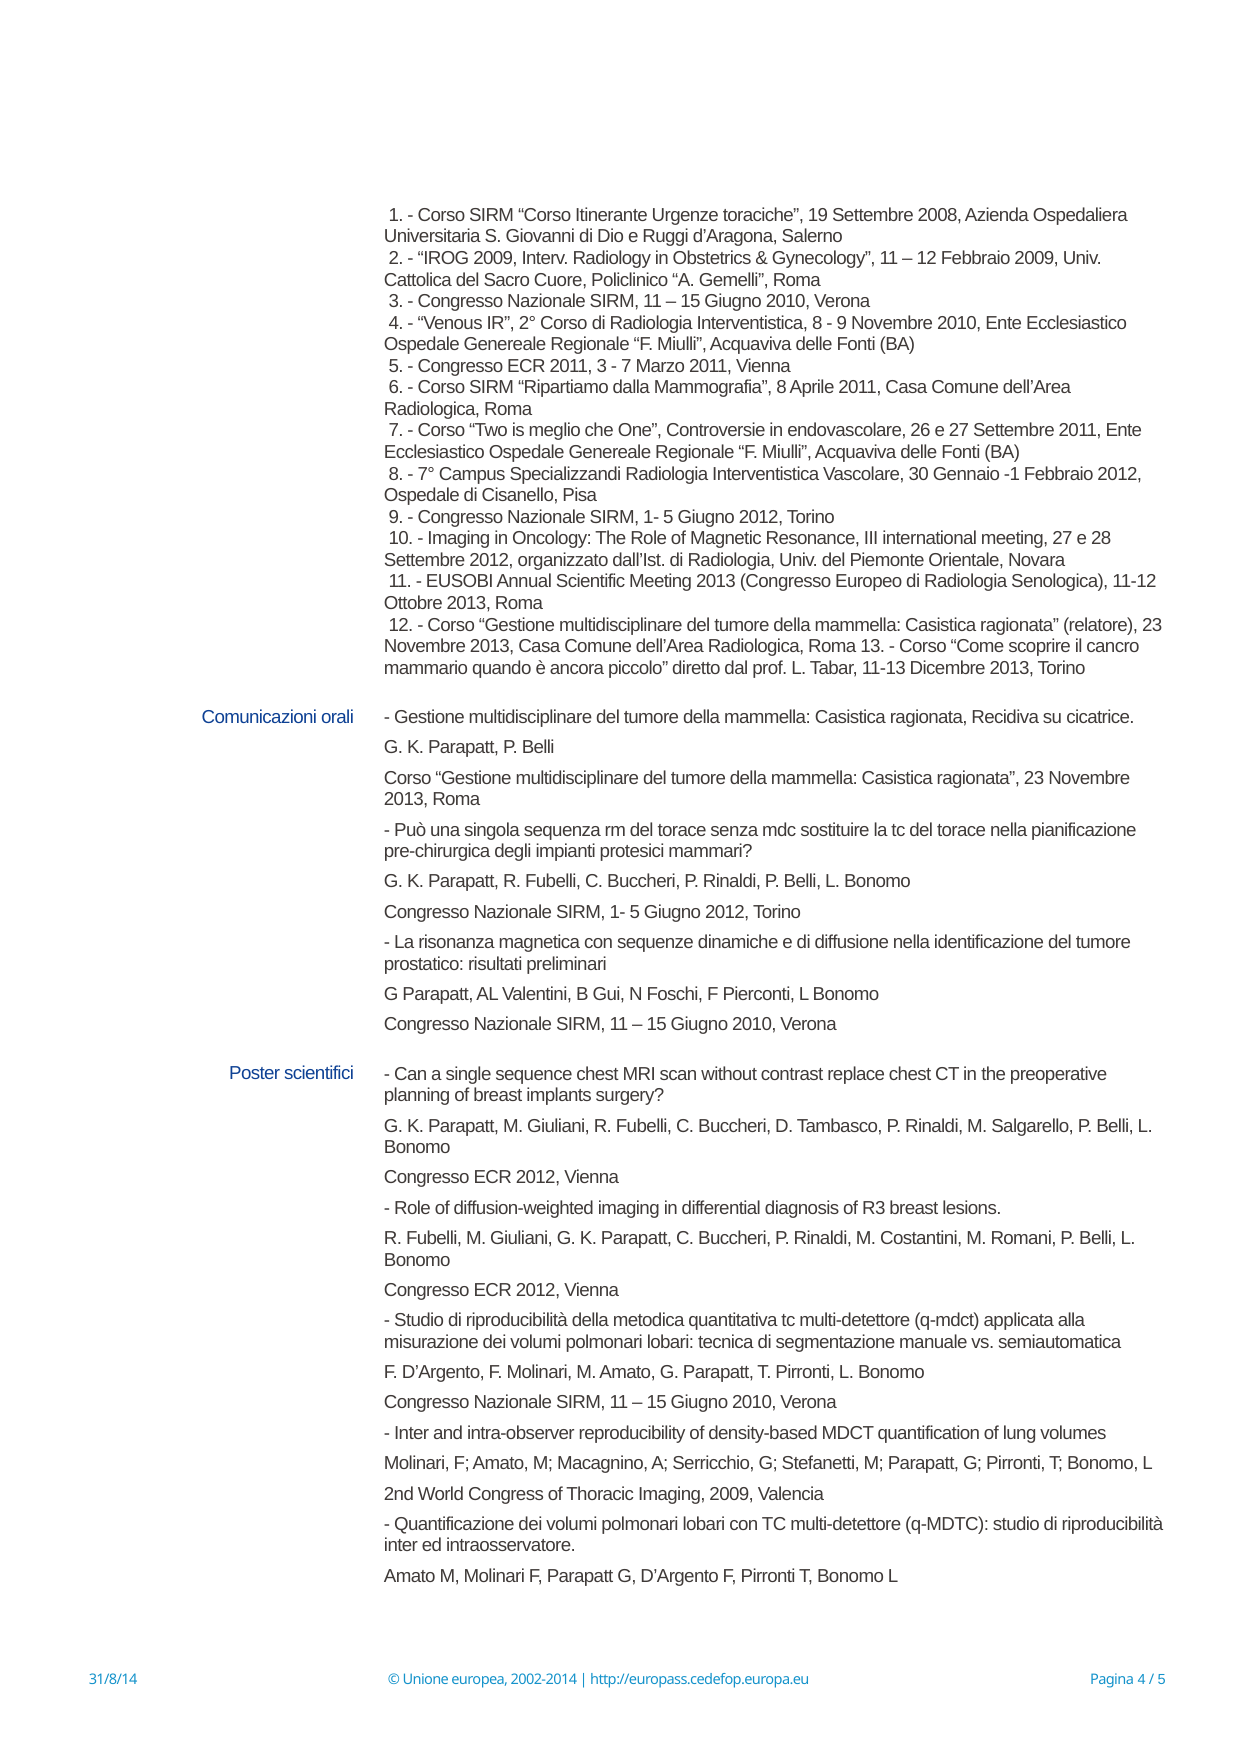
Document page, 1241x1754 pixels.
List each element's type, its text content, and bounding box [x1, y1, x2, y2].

table_header Comunicazioni orali [89, 703, 384, 1041]
table_header 1. - Corso SIRM “Corso Itinerante Urgenze toraciche”, 19 Settembre 2008, Azienda Ospedaliera Universitaria S. Giovanni di Dio e Ruggi d’Aragona, Salerno 2. - “IROG 2009, Interv. Radiology in Obstetrics & Gynecology”, 11 – 12 Febbraio 2009, Univ. Cattolica del Sacro Cuore, Policlinico “A. Gemelli”, Roma 3. - Congresso Nazionale SIRM, 11 – 15 Giugno 2010, Verona 4. - “Venous IR”, 2° Corso di Radiologia Interventistica, 8 - 9 Novembre 2010, Ente Ecclesiastico Ospedale Genereale Regionale “F. Miulli”, Acquaviva delle Fonti (BA) 5. - Congresso ECR 2011, 3 - 7 Marzo 2011, Vienna 6. - Corso SIRM “Ripartiamo dalla Mammografia”, 8 Aprile 2011, Casa Comune dell’Area Radiologica, Roma 7. - Corso “Two is meglio che One”, Controversie in endovascolare, 26 e 27 Settembre 2011, Ente Ecclesiastico Ospedale Genereale Regionale “F. Miulli”, Acquaviva delle Fonti (BA) 8. - 7° Campus Specializzandi Radiologia Interventistica Vascolare, 30 Gennaio -1 Febbraio 2012, Ospedale di Cisanello, Pisa 9. - Congresso Nazionale SIRM, 1- 5 Giugno 2012, Torino 10. - Imaging in Oncology: The Role of Magnetic Resonance, III international meeting, 27 e 28 Settembre 2012, organizzato dall’Ist. di Radiologia, Univ. del Piemonte Orientale, Novara 11. - EUSOBI Annual Scientific Meeting 2013 (Congresso Europeo di Radiologia Senologica), 11-12 Ottobre 2013, Roma 12. - Corso “Gestione multidisciplinare del tumore della mammella: Casistica ragionata” (relatore), 23 Novembre 2013, Casa Comune dell’Area Radiologica, Roma 13. - Corso “Come scoprire il cancro mammario quando è ancora piccolo” diretto dal prof. L. Tabar, 11-13 Dicembre 2013, Torino [384, 201, 1169, 684]
table_header [89, 201, 384, 684]
table_header - Can a single sequence chest MRI scan without contrast replace chest CT in the preoperative planning of breast implants surgery? G. K. Parapatt, M. Giuliani, R. Fubelli, C. Buccheri, D. Tambasco, P. Rinaldi, M. Salgarello, P. Belli, L. Bonomo Congresso ECR 2012, Vienna - Role of diffusion-weighted imaging in differential diagnosis of R3 breast lesions. R. Fubelli, M. Giuliani, G. K. Parapatt, C. Buccheri, P. Rinaldi, M. Costantini, M. Romani, P. Belli, L. Bonomo Congresso ECR 2012, Vienna - Studio di riproducibilità della metodica quantitativa tc multi-detettore (q-mdct) applicata alla misurazione dei volumi polmonari lobari: tecnica di segmentazione manuale vs. semiautomatica F. D’Argento, F. Molinari, M. Amato, G. Parapatt, T. Pirronti, L. Bonomo Congresso Nazionale SIRM, 11 – 15 Giugno 2010, Verona - Inter and intra-observer reproducibility of density-based MDCT quantification of lung volumes Molinari, F; Amato, M; Macagnino, A; Serricchio, G; Stefanetti, M; Parapatt, G; Pirronti, T; Bonomo, L 2nd World Congress of Thoracic Imaging, 2009, Valencia - Quantificazione dei volumi polmonari lobari con TC multi-detettore (q-MDTC): studio di riproducibilità inter ed intraosservatore. Amato M, Molinari F, Parapatt G, D’Argento F, Pirronti T, Bonomo L [384, 1060, 1169, 1592]
table_header Poster scientifici [89, 1060, 384, 1592]
table_header - Gestione multidisciplinare del tumore della mammella: Casistica ragionata, Recidiva su cicatrice. G. K. Parapatt, P. Belli Corso “Gestione multidisciplinare del tumore della mammella: Casistica ragionata”, 23 Novembre 2013, Roma - Può una singola sequenza rm del torace senza mdc sostituire la tc del torace nella pianificazione pre-chirurgica degli impianti protesici mammari? G. K. Parapatt, R. Fubelli, C. Buccheri, P. Rinaldi, P. Belli, L. Bonomo Congresso Nazionale SIRM, 1- 5 Giugno 2012, Torino - La risonanza magnetica con sequenze dinamiche e di diffusione nella identificazione del tumore prostatico: risultati preliminari G Parapatt, AL Valentini, B Gui, N Foschi, F Pierconti, L Bonomo Congresso Nazionale SIRM, 11 – 15 Giugno 2010, Verona [384, 703, 1169, 1041]
